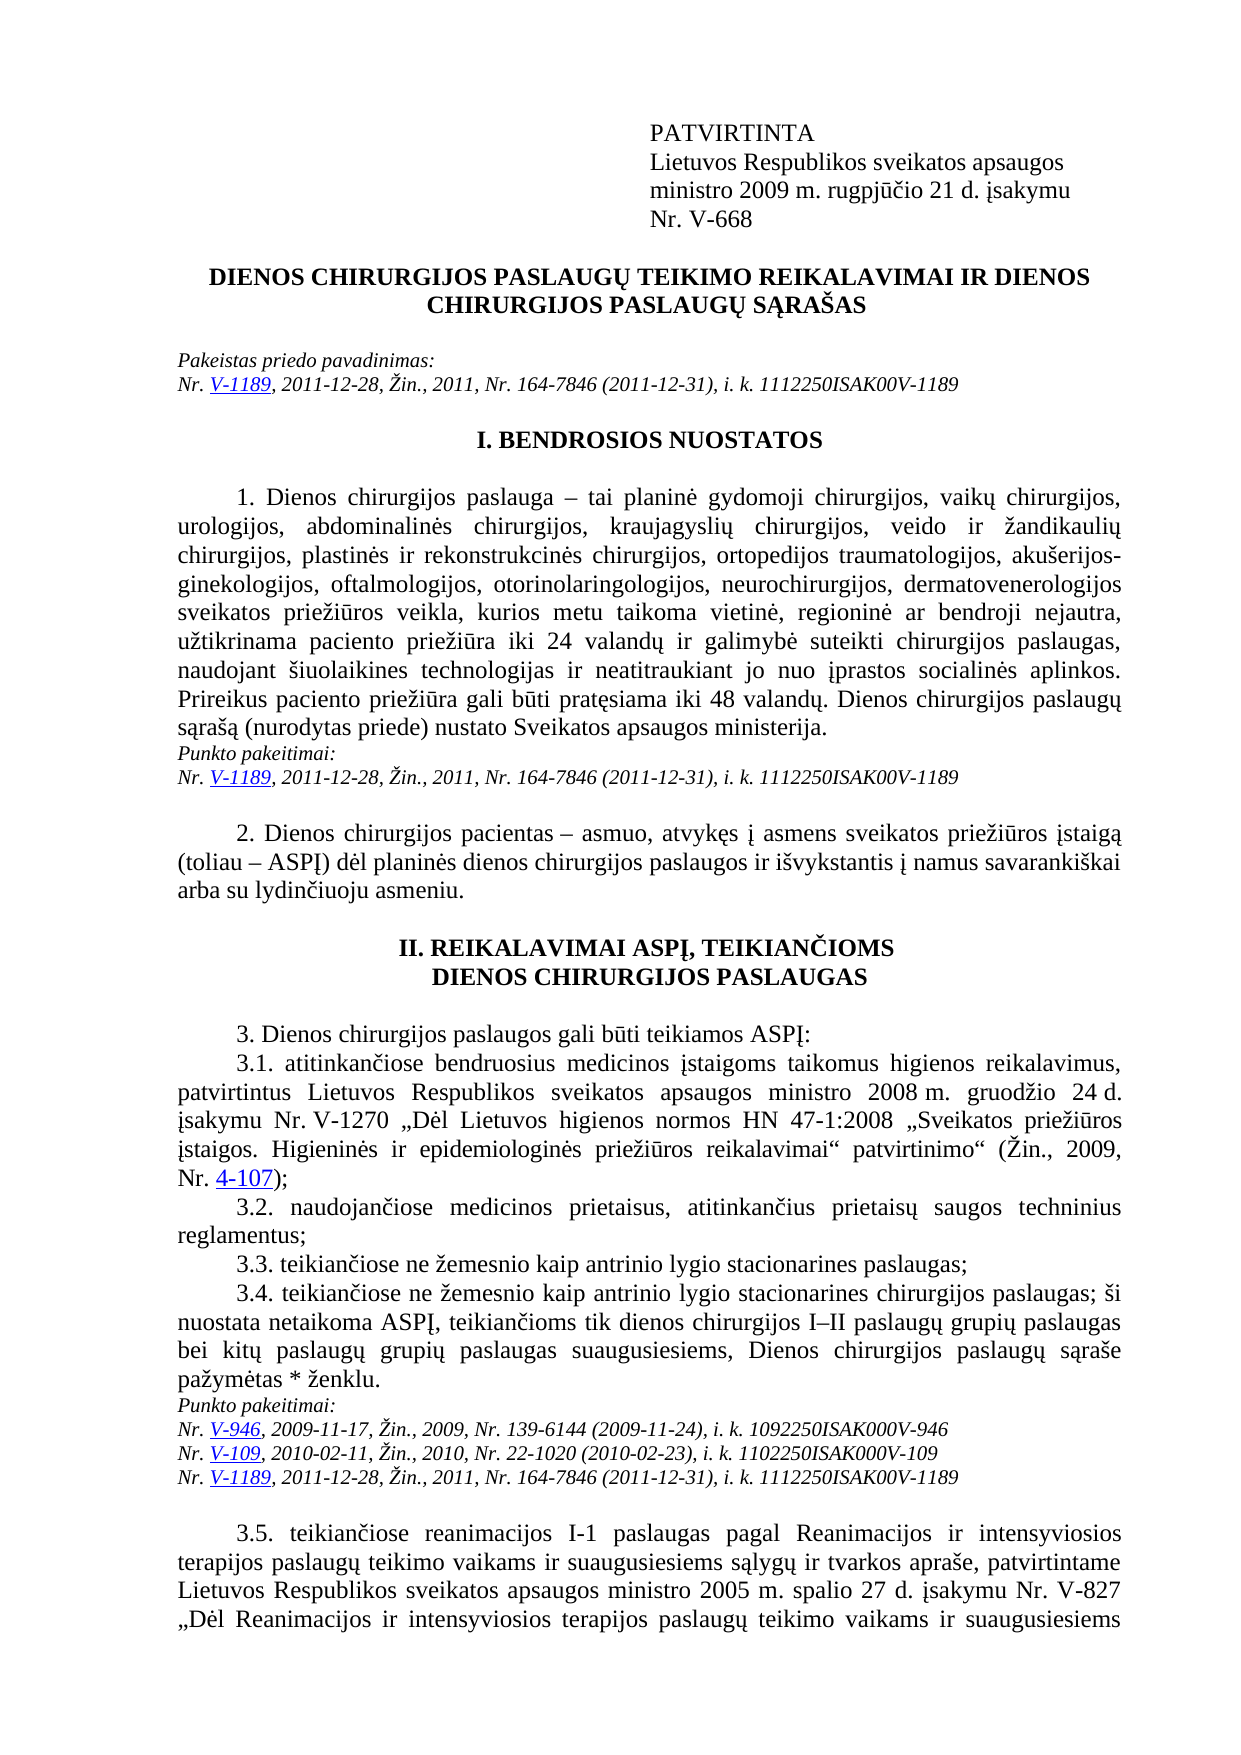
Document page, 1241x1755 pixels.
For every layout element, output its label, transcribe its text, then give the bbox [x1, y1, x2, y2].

text I. BENDROSIOS NUOSTATOS [177, 425, 1122, 454]
text PATVIRTINTA [649, 118, 1122, 147]
text II. REIKALAVIMAI ASPĮ, TEIKIANČIOMS [177, 933, 1122, 962]
text Pakeistas priedo pavadinimas: [177, 348, 1122, 372]
text Nr. V-1189, 2011-12-28, Žin., 2011, Nr. 164-7846 (2011-12-31), i. k. 1112250ISAK00V-1189 [177, 1465, 1122, 1489]
text Punkto pakeitimai: [177, 1393, 1122, 1417]
text 3.3. teikiančiose ne žemesnio kaip antrinio lygio stacionarines paslaugas; [177, 1249, 1122, 1278]
text 2. Dienos chirurgijos pacientas – asmuo, atvykęs į asmens sveikatos priežiūros įstaigą (toliau – ASPĮ) dėl planinės dienos chirurgijos paslaugos ir išvykstantis į namus savarankiškai arba su lydinčiuoju asmeniu. [177, 818, 1122, 904]
text Nr. V-109, 2010-02-11, Žin., 2010, Nr. 22-1020 (2010-02-23), i. k. 1102250ISAK000V-109 [177, 1441, 1122, 1465]
text 3.4. teikiančiose ne žemesnio kaip antrinio lygio stacionarines chirurgijos paslaugas; ši nuostata netaikoma ASPĮ, teikiančioms tik dienos chirurgijos I–II paslaugų grupių paslaugas bei kitų paslaugų grupių paslaugas suaugusiesiems, Dienos chirurgijos paslaugų sąraše pažymėtas * ženklu. [177, 1278, 1122, 1393]
text 3.5. teikiančiose reanimacijos I-1 paslaugas pagal Reanimacijos ir intensyviosios terapijos paslaugų teikimo vaikams ir suaugusiesiems sąlygų ir tvarkos apraše, patvirtintame Lietuvos Respublikos sveikatos apsaugos ministro 2005 m. spalio 27 d. įsakymu Nr. V-827 „Dėl Reanimacijos ir intensyviosios terapijos paslaugų teikimo vaikams ir suaugusiesiems [177, 1518, 1122, 1633]
text 3.1. atitinkančiose bendruosius medicinos įstaigoms taikomus higienos reikalavimus, patvirtintus Lietuvos Respublikos sveikatos apsaugos ministro 2008 m. gruodžio 24 d. įsakymu Nr. V-1270 „Dėl Lietuvos higienos normos HN 47-1:2008 „Sveikatos priežiūros įstaigos. Higieninės ir epidemiologinės priežiūros reikalavimai“ patvirtinimo“ (Žin., 2009, Nr. 4-107); [177, 1048, 1122, 1192]
text Lietuvos Respublikos sveikatos apsaugos ministro 2009 m. rugpjūčio 21 d. įsakymu Nr. V-668 [649, 147, 1122, 233]
text DIENOS CHIRURGIJOS PASLAUGAS [177, 962, 1122, 991]
text Nr. V-946, 2009-11-17, Žin., 2009, Nr. 139-6144 (2009-11-24), i. k. 1092250ISAK000V-946 [177, 1417, 1122, 1441]
text Nr. V-1189, 2011-12-28, Žin., 2011, Nr. 164-7846 (2011-12-31), i. k. 1112250ISAK00V-1189 [177, 372, 1122, 396]
text DIENOS CHIRURGIJOS PASLAUGŲ TEIKIMO REIKALAVIMAI IR DIENOS CHIRURGIJOS PASLAUGŲ SĄRAŠAS [177, 262, 1122, 319]
text Nr. V-1189, 2011-12-28, Žin., 2011, Nr. 164-7846 (2011-12-31), i. k. 1112250ISAK00V-1189 [177, 765, 1122, 789]
text 3.2. naudojančiose medicinos prietaisus, atitinkančius prietaisų saugos techninius reglamentus; [177, 1192, 1122, 1249]
text 3. Dienos chirurgijos paslaugos gali būti teikiamos ASPĮ: [177, 1019, 1122, 1048]
text 1. Dienos chirurgijos paslauga – tai planinė gydomoji chirurgijos, vaikų chirurgijos, urologijos, abdominalinės chirurgijos, kraujagyslių chirurgijos, veido ir žandikaulių chirurgijos, plastinės ir rekonstrukcinės chirurgijos, ortopedijos traumatologijos, akušerijos-ginekologijos, oftalmologijos, otorinolaringologijos, neurochirurgijos, dermatovenerologijos sveikatos priežiūros veikla, kurios metu taikoma vietinė, regioninė ar bendroji nejautra, užtikrinama paciento priežiūra iki 24 valandų ir galimybė suteikti chirurgijos paslaugas, naudojant šiuolaikines technologijas ir neatitraukiant jo nuo įprastos socialinės aplinkos. Prireikus paciento priežiūra gali būti pratęsiama iki 48 valandų. Dienos chirurgijos paslaugų sąrašą (nurodytas priede) nustato Sveikatos apsaugos ministerija. [177, 482, 1122, 741]
text Punkto pakeitimai: [177, 741, 1122, 765]
